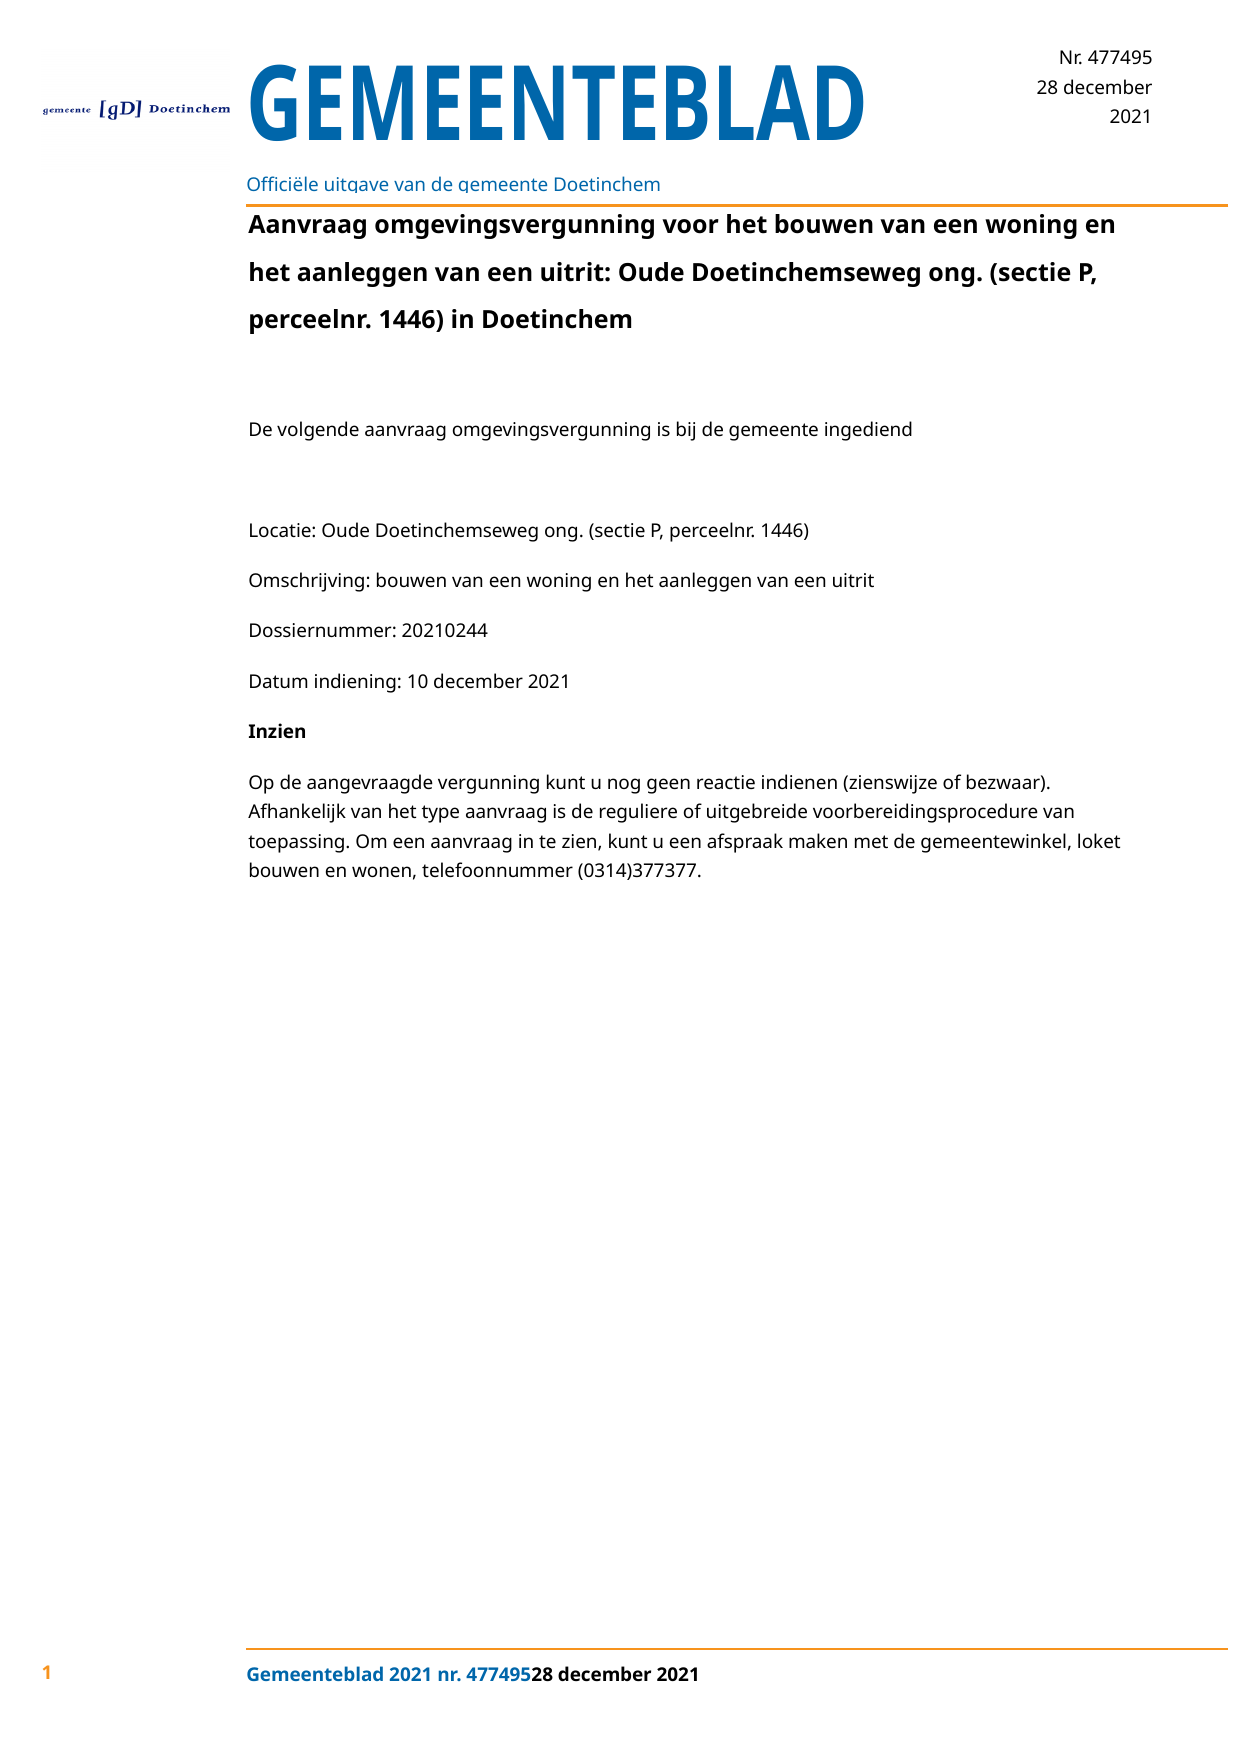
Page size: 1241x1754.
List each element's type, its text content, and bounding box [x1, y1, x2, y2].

text Dossiernummer: 20210244 [248, 618, 1152, 643]
text Op de aangevraagde vergunning kunt u nog geen reactie indienen (zienswijze of bezwaar). Afhankelijk van het type aanvraag is de reguliere of uitgebreide voorbereidingsprocedure van toepassing. Om een aanvraag in te zien, kunt u een afspraak maken met de gemeentewinkel, loket bouwen en wonen, telefoonnummer (0314)377377. [248, 769, 1152, 883]
text Datum indiening: 10 december 2021 [248, 668, 1152, 694]
text Aanvraag omgevingsvergunning voor het bouwen van een woning en het aanleggen van een uitrit: Oude Doetinchemseweg ong. (sectie P, perceelnr. 1446) in Doetinchem [248, 207, 1152, 336]
text Locatie: Oude Doetinchemseweg ong. (sectie P, perceelnr. 1446) [248, 517, 1152, 542]
text Omschrijving: bouwen van een woning en het aanleggen van een uitrit [248, 567, 1152, 593]
text De volgende aanvraag omgevingsvergunning is bij de gemeente ingediend [248, 416, 1152, 442]
text Inzien [248, 718, 1152, 744]
picture [41, 47, 231, 172]
